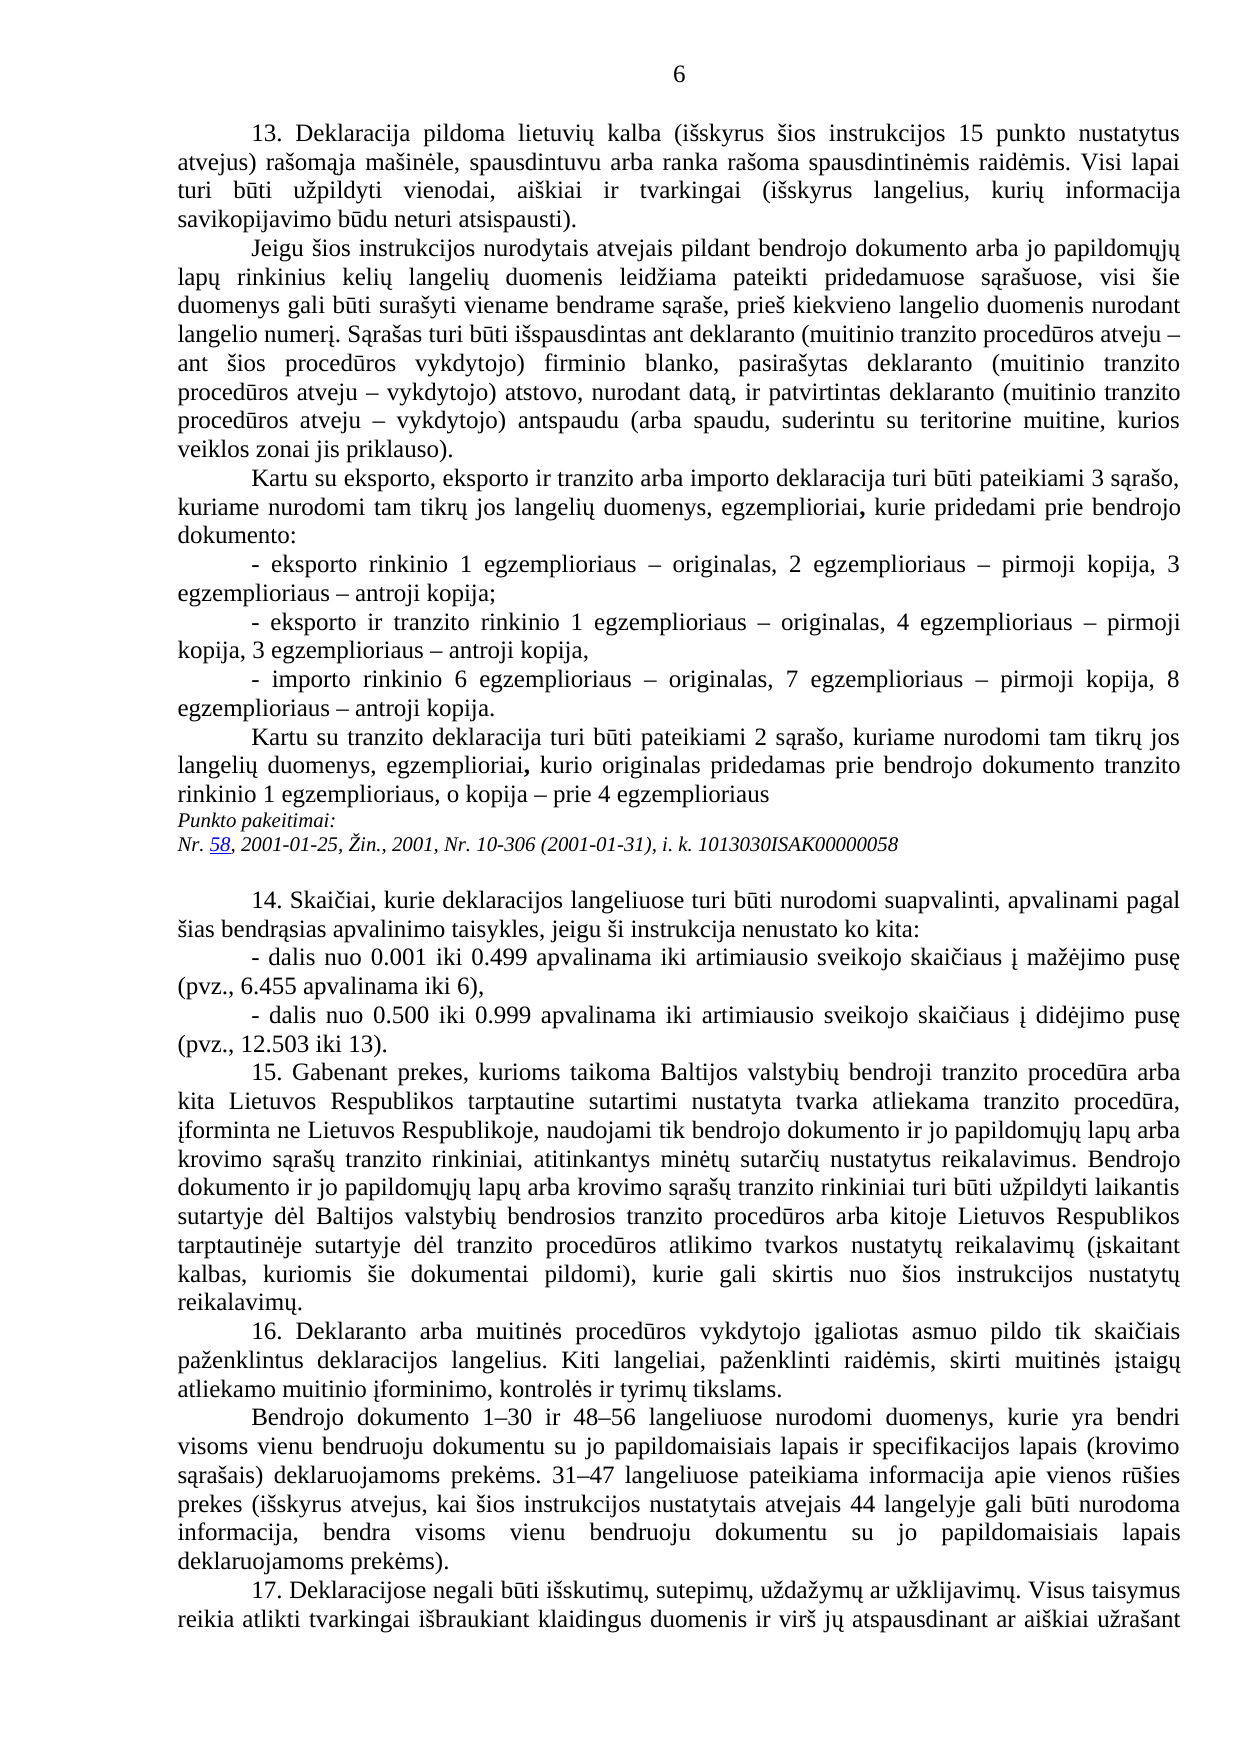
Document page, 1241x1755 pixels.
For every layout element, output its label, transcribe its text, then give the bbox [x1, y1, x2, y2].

text - eksporto rinkinio 1 egzemplioriaus – originalas, 2 egzemplioriaus – pirmoji kopija, 3 egzemplioriaus – antroji kopija; [177, 549, 1181, 607]
text Nr. 58, 2001-01-25, Žin., 2001, Nr. 10-306 (2001-01-31), i. k. 1013030ISAK00000058 [177, 832, 1181, 856]
text 16. Deklaranto arba muitinės procedūros vykdytojo įgaliotas asmuo pildo tik skaičiais paženklintus deklaracijos langelius. Kiti langeliai, paženklinti raidėmis, skirti muitinės įstaigų atliekamo muitinio įforminimo, kontrolės ir tyrimų tikslams. [177, 1316, 1181, 1402]
text Bendrojo dokumento 1–30 ir 48–56 langeliuose nurodomi duomenys, kurie yra bendri visoms vienu bendruoju dokumentu su jo papildomaisiais lapais ir specifikacijos lapais (krovimo sąrašais) deklaruojamoms prekėms. 31–47 langeliuose pateikiama informacija apie vienos rūšies prekes (išskyrus atvejus, kai šios instrukcijos nustatytais atvejais 44 langelyje gali būti nurodoma informacija, bendra visoms vienu bendruoju dokumentu su jo papildomaisiais lapais deklaruojamoms prekėms). [177, 1402, 1181, 1575]
text 15. Gabenant prekes, kurioms taikoma Baltijos valstybių bendroji tranzito procedūra arba kita Lietuvos Respublikos tarptautine sutartimi nustatyta tvarka atliekama tranzito procedūra, įforminta ne Lietuvos Respublikoje, naudojami tik bendrojo dokumento ir jo papildomųjų lapų arba krovimo sąrašų tranzito rinkiniai, atitinkantys minėtų sutarčių nustatytus reikalavimus. Bendrojo dokumento ir jo papildomųjų lapų arba krovimo sąrašų tranzito rinkiniai turi būti užpildyti laikantis sutartyje dėl Baltijos valstybių bendrosios tranzito procedūros arba kitoje Lietuvos Respublikos tarptautinėje sutartyje dėl tranzito procedūros atlikimo tvarkos nustatytų reikalavimų (įskaitant kalbas, kuriomis šie dokumentai pildomi), kurie gali skirtis nuo šios instrukcijos nustatytų reikalavimų. [177, 1057, 1181, 1316]
text 14. Skaičiai, kurie deklaracijos langeliuose turi būti nurodomi suapvalinti, apvalinami pagal šias bendrąsias apvalinimo taisykles, jeigu ši instrukcija nenustato ko kita: [177, 885, 1181, 942]
text 17. Deklaracijose negali būti išskutimų, sutepimų, uždažymų ar užklijavimų. Visus taisymus reikia atlikti tvarkingai išbraukiant klaidingus duomenis ir virš jų atspausdinant ar aiškiai užrašant [177, 1575, 1181, 1632]
text Kartu su tranzito deklaracija turi būti pateikiami 2 sąrašo, kuriame nurodomi tam tikrų jos langelių duomenys, egzemplioriai, kurio originalas pridedamas prie bendrojo dokumento tranzito rinkinio 1 egzemplioriaus, o kopija – prie 4 egzemplioriaus [177, 722, 1181, 808]
text Punkto pakeitimai: [177, 808, 1181, 832]
text - dalis nuo 0.500 iki 0.999 apvalinama iki artimiausio sveikojo skaičiaus į didėjimo pusę (pvz., 12.503 iki 13). [177, 1000, 1181, 1057]
text Jeigu šios instrukcijos nurodytais atvejais pildant bendrojo dokumento arba jo papildomųjų lapų rinkinius kelių langelių duomenis leidžiama pateikti pridedamuose sąrašuose, visi šie duomenys gali būti surašyti viename bendrame sąraše, prieš kiekvieno langelio duomenis nurodant langelio numerį. Sąrašas turi būti išspausdintas ant deklaranto (muitinio tranzito procedūros atveju – ant šios procedūros vykdytojo) firminio blanko, pasirašytas deklaranto (muitinio tranzito procedūros atveju – vykdytojo) atstovo, nurodant datą, ir patvirtintas deklaranto (muitinio tranzito procedūros atveju – vykdytojo) antspaudu (arba spaudu, suderintu su teritorine muitine, kurios veiklos zonai jis priklauso). [177, 233, 1181, 463]
text 13. Deklaracija pildoma lietuvių kalba (išskyrus šios instrukcijos 15 punkto nustatytus atvejus) rašomąja mašinėle, spausdintuvu arba ranka rašoma spausdintinėmis raidėmis. Visi lapai turi būti užpildyti vienodai, aiškiai ir tvarkingai (išskyrus langelius, kurių informacija savikopijavimo būdu neturi atsispausti). [177, 118, 1181, 233]
text - eksporto ir tranzito rinkinio 1 egzemplioriaus – originalas, 4 egzemplioriaus – pirmoji kopija, 3 egzemplioriaus – antroji kopija, [177, 607, 1181, 664]
text - importo rinkinio 6 egzemplioriaus – originalas, 7 egzemplioriaus – pirmoji kopija, 8 egzemplioriaus – antroji kopija. [177, 664, 1181, 722]
text - dalis nuo 0.001 iki 0.499 apvalinama iki artimiausio sveikojo skaičiaus į mažėjimo pusę (pvz., 6.455 apvalinama iki 6), [177, 942, 1181, 1000]
text Kartu su eksporto, eksporto ir tranzito arba importo deklaracija turi būti pateikiami 3 sąrašo, kuriame nurodomi tam tikrų jos langelių duomenys, egzemplioriai, kurie pridedami prie bendrojo dokumento: [177, 463, 1181, 549]
